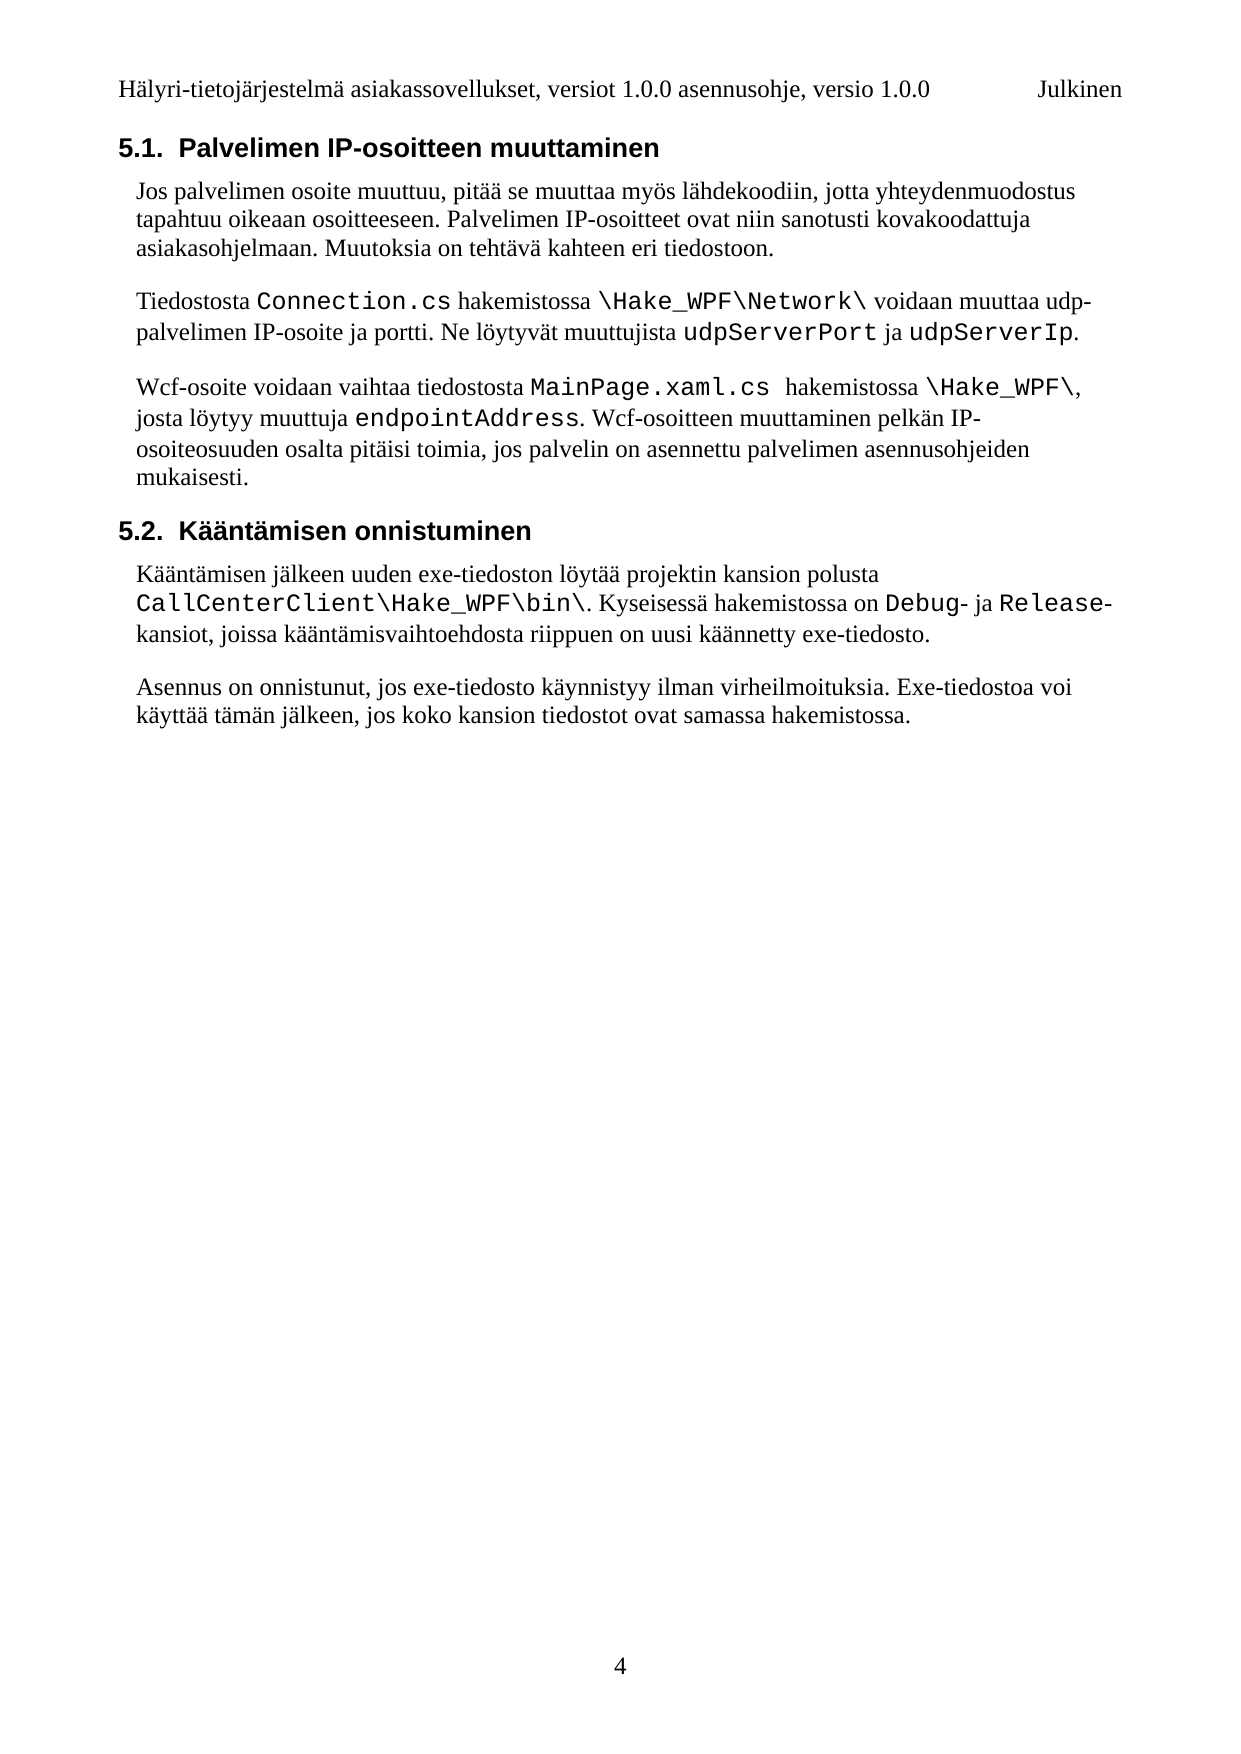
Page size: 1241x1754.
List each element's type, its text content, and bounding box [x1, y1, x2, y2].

text Kääntämisen jälkeen uuden exe-tiedoston löytää projektin kansion polusta CallCenterClient\Hake_WPF\bin\. Kyseisessä hakemistossa on Debug- ja Release-kansiot, joissa kääntämisvaihtoehdosta riippuen on uusi käännetty exe-tiedosto. [136, 559, 1122, 647]
text Asennus on onnistunut, jos exe-tiedosto käynnistyy ilman virheilmoituksia. Exe-tiedostoa voi käyttää tämän jälkeen, jos koko kansion tiedostot ovat samassa hakemistossa. [136, 672, 1122, 729]
text Jos palvelimen osoite muuttuu, pitää se muuttaa myös lähdekoodiin, jotta yhteydenmuodostus tapahtuu oikeaan osoitteeseen. Palvelimen IP-osoitteet ovat niin sanotusti kovakoodattuja asiakasohjelmaan. Muutoksia on tehtävä kahteen eri tiedostoon. [136, 176, 1122, 262]
subtitle Kääntämisen onnistuminen [118, 515, 1122, 547]
text Wcf-osoite voidaan vaihtaa tiedostosta MainPage.xaml.cs hakemistossa \Hake_WPF\, josta löytyy muuttuja endpointAddress. Wcf-osoitteen muuttaminen pelkän IP-osoiteosuuden osalta pitäisi toimia, jos palvelin on asennettu palvelimen asennusohjeiden mukaisesti. [136, 372, 1122, 491]
subtitle Palvelimen IP-osoitteen muuttaminen [118, 132, 1122, 163]
text Tiedostosta Connection.cs hakemistossa \Hake_WPF\Network\ voidaan muuttaa udp-palvelimen IP-osoite ja portti. Ne löytyvät muuttujista udpServerPort ja udpServerIp. [136, 286, 1122, 348]
